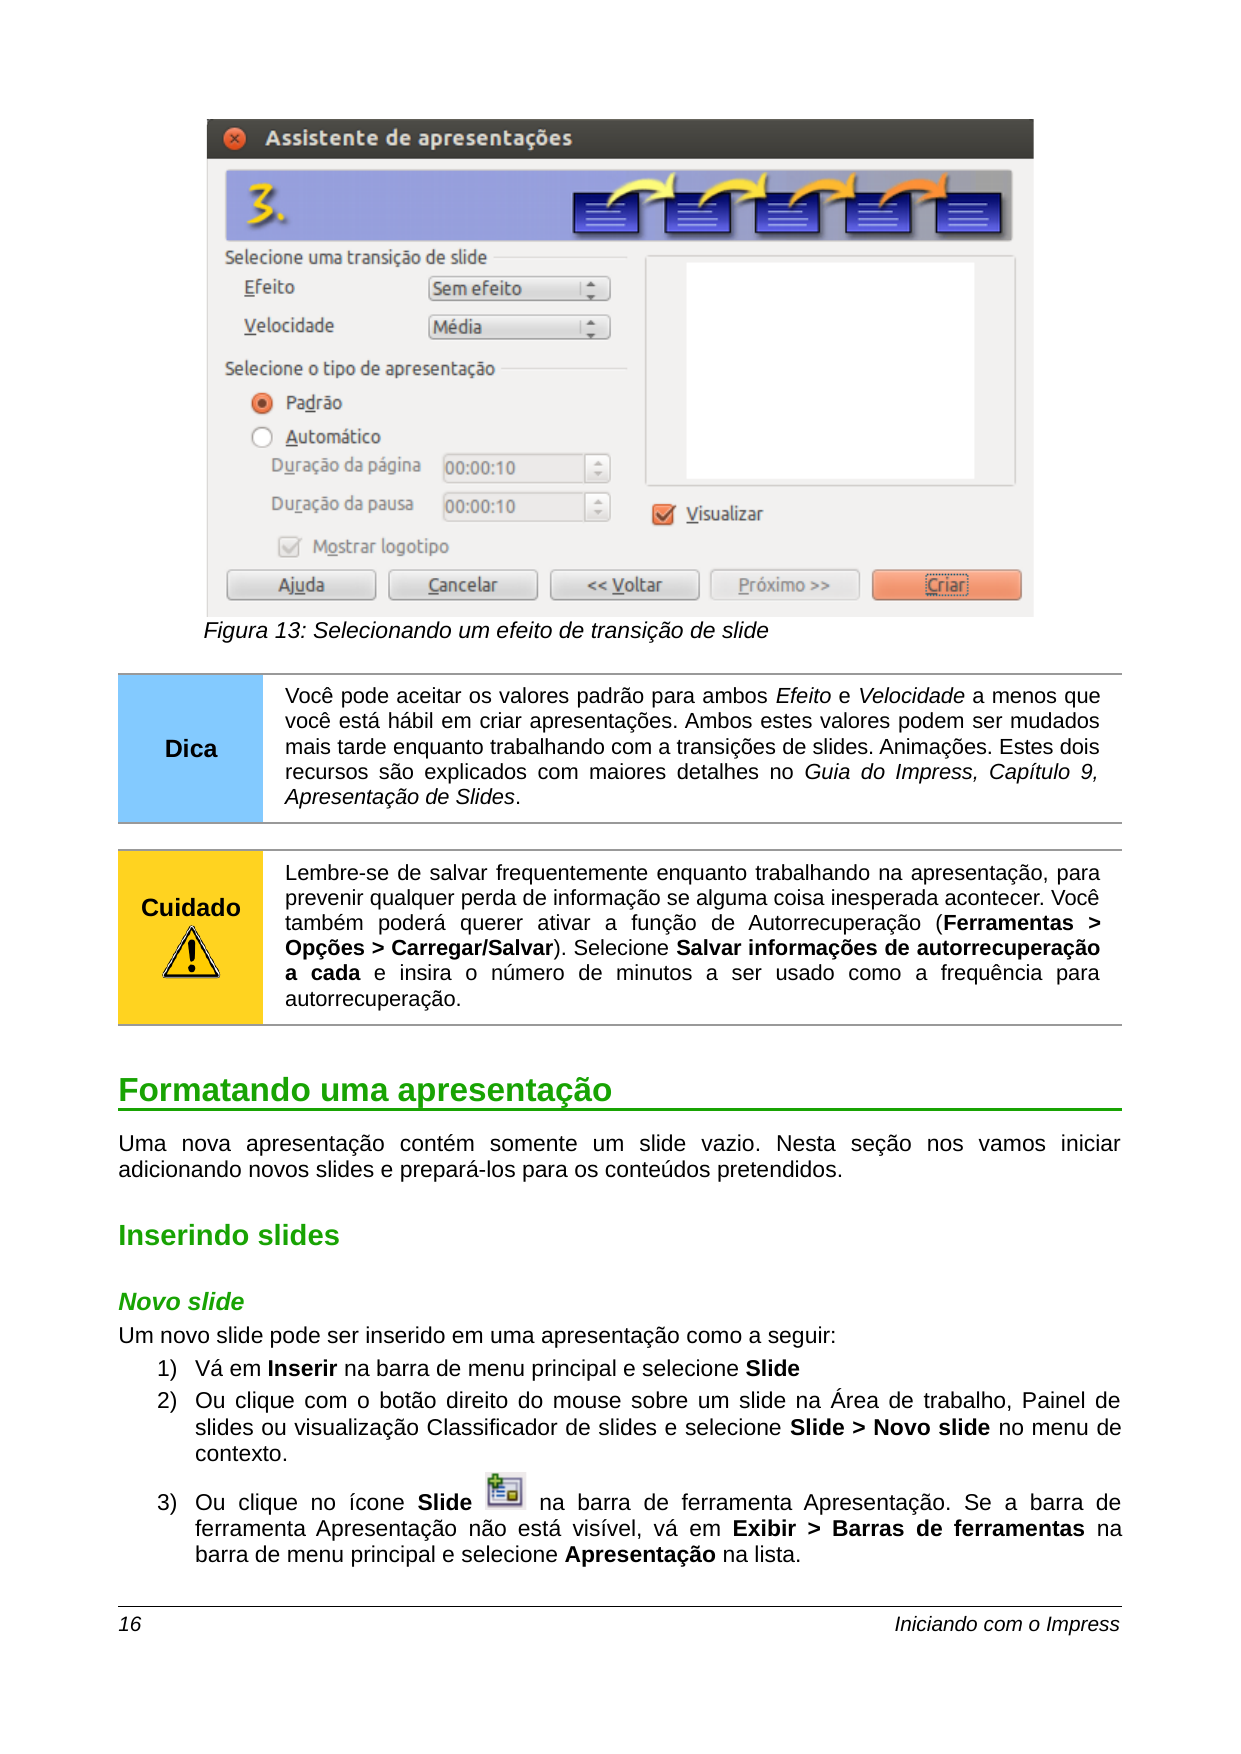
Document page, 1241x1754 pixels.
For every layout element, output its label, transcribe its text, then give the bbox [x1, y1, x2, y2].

list Ou clique com o botão direito do mouse sobre um slide na Área de trabalho, Painel de slides ou visualização Classificador de slides e selecione Slide > Novo slide no menu de contexto. [177, 1387, 1122, 1466]
picture [206, 119, 1034, 617]
subtitle Formatando uma apresentação [118, 1070, 1122, 1108]
table_header Cuidado [118, 851, 263, 1024]
subtitle Novo slide [118, 1287, 1122, 1315]
list Um novo slide pode ser inserido em uma apresentação como a seguir: [118, 1322, 1122, 1348]
table_header Dica [118, 675, 263, 822]
subtitle Inserindo slides [118, 1218, 1122, 1251]
table_header Lembre-se de salvar frequentemente enquanto trabalhando na apresentação, para prevenir qualquer perda de informação se alguma coisa inesperada acontecer. Você também poderá querer ativar a função de Autorrecuperação (Ferramentas > Opções > Carregar/Salvar). Selecione Salvar informações de autorrecuperação a cada e insira o número de minutos a ser usado como a frequência para autorrecuperação. [264, 851, 1122, 1024]
picture [485, 1472, 527, 1510]
list Vá em Inserir na barra de menu principal e selecione Slide [177, 1355, 1122, 1381]
text Figura 13: Selecionando um efeito de transição de slide [203, 118, 1037, 643]
table_header Você pode aceitar os valores padrão para ambos Efeito e Velocidade a menos que você está hábil em criar apresentações. Ambos estes valores podem ser mudados mais tarde enquanto trabalhando com a transições de slides. Animações. Estes dois recursos são explicados com maiores detalhes no Guia do Impress, Capítulo 9, Apresentação de Slides. [264, 675, 1122, 822]
picture [158, 921, 224, 982]
list Ou clique no ícone Slide na barra de ferramenta Apresentação. Se a barra de ferramenta Apresentação não está visível, vá em Exibir > Barras de ferramentas na barra de menu principal e selecione Apresentação na lista. [177, 1473, 1122, 1568]
text Uma nova apresentação contém somente um slide vazio. Nesta seção nos vamos iniciar adicionando novos slides e prepará-los para os conteúdos pretendidos. [118, 1129, 1122, 1182]
